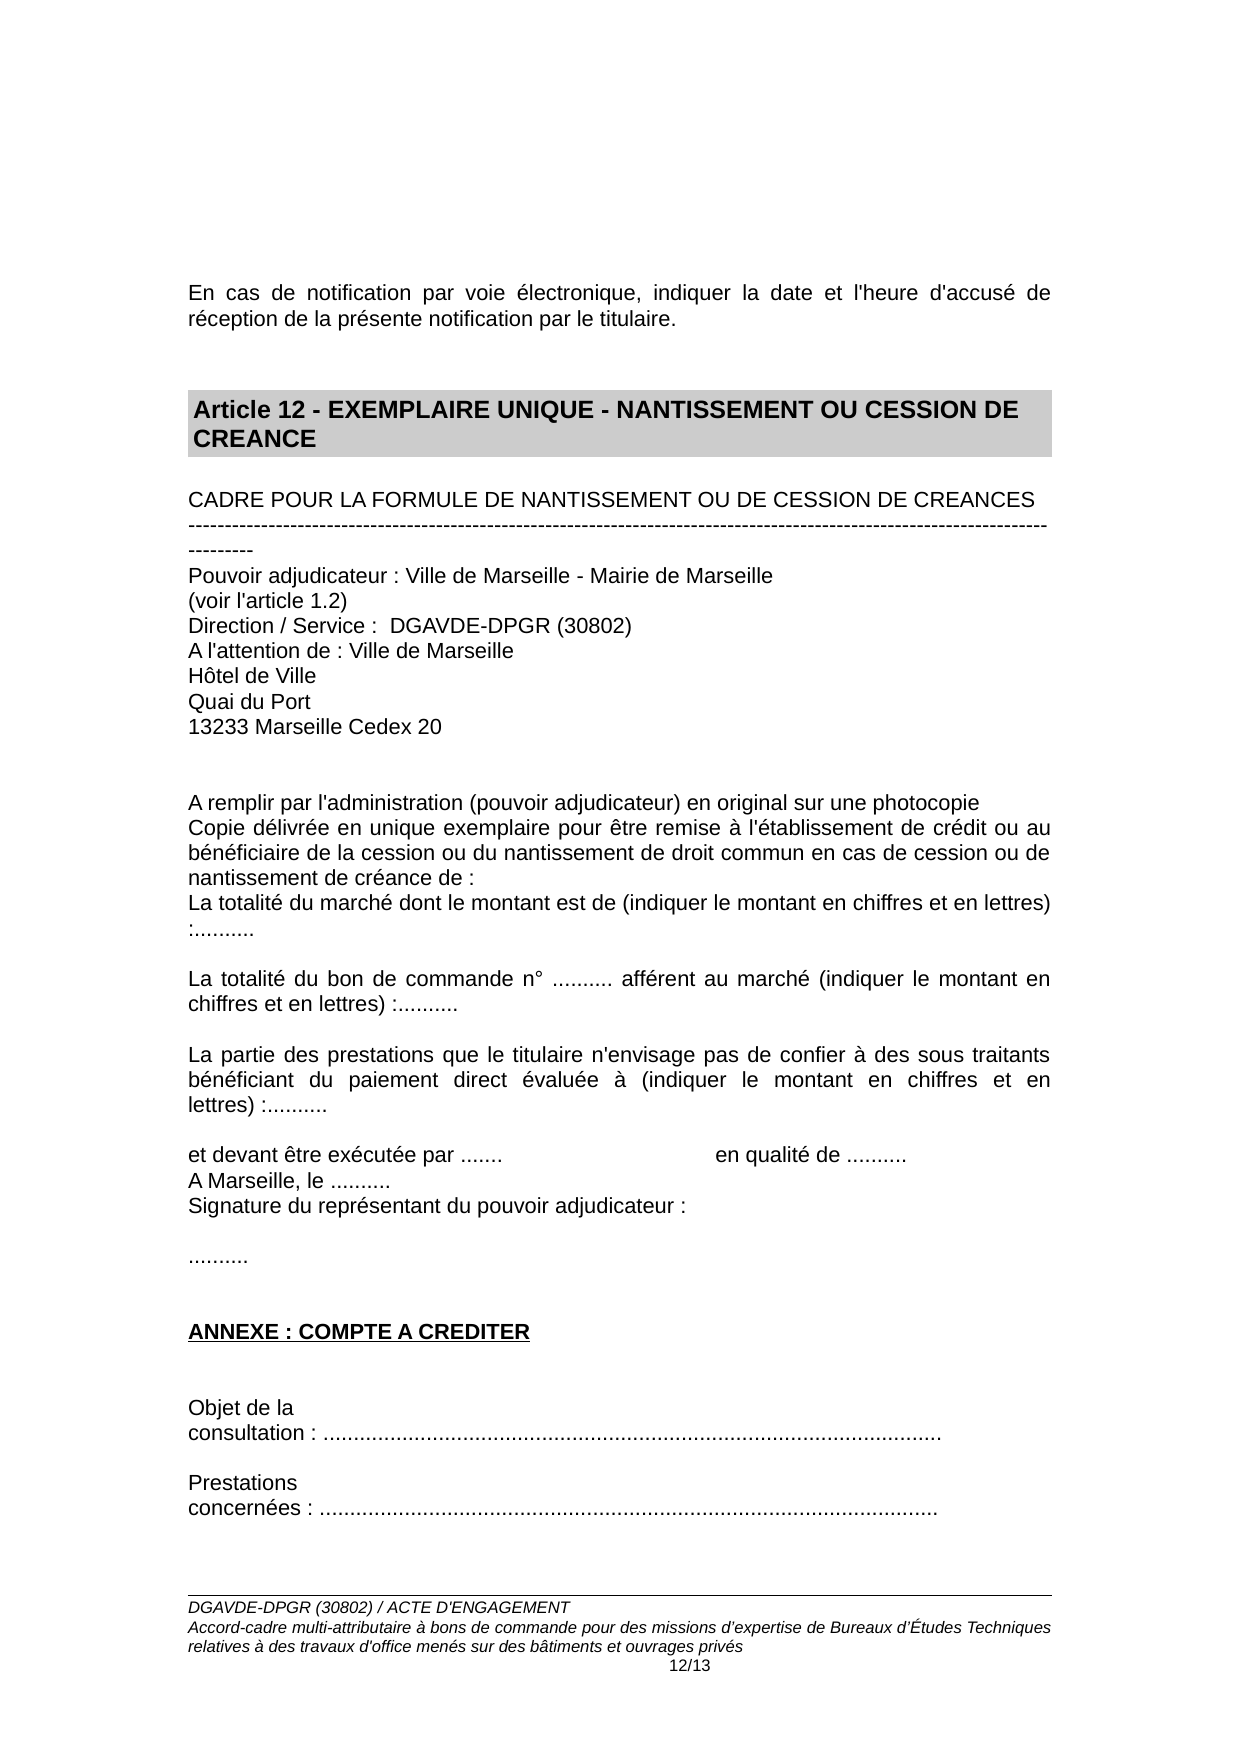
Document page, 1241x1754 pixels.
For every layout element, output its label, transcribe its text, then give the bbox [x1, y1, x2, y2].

subtitle EXEMPLAIRE UNIQUE - NANTISSEMENT OU CESSION DE CREANCE [190, 392, 1050, 455]
text .......... [188, 1243, 1052, 1268]
text Pouvoir adjudicateur : Ville de Marseille - Mairie de Marseille [188, 562, 1052, 588]
text et devant être exécutée par ....... en qualité de .......... [188, 1142, 1052, 1167]
text La partie des prestations que le titulaire n'envisage pas de confier à des sous traitants bénéficiant du paiement direct évaluée à (indiquer le montant en chiffres et en lettres) :.......... [188, 1041, 1052, 1117]
text Copie délivrée en unique exemplaire pour être remise à l'établissement de crédit ou au bénéficiaire de la cession ou du nantissement de droit commun en cas de cession ou de nantissement de créance de : [188, 814, 1052, 890]
text Prestations concernées : ...................................................................................................... [188, 1470, 1052, 1520]
text Signature du représentant du pouvoir adjudicateur : [188, 1193, 1052, 1218]
text A remplir par l'administration (pouvoir adjudicateur) en original sur une photocopie [188, 789, 1052, 814]
text A Marseille, le .......... [188, 1167, 1052, 1193]
text En cas de notification par voie électronique, indiquer la date et l'heure d'accusé de réception de la présente notification par le titulaire. [188, 280, 1052, 331]
text (voir l'article 1.2) [188, 588, 1052, 613]
text 13233 Marseille Cedex 20 [188, 714, 1052, 739]
text ANNEXE : COMPTE A CREDITER [188, 1319, 1052, 1344]
text A l'attention de : Ville de Marseille [188, 638, 1052, 663]
text La totalité du bon de commande n° .......... afférent au marché (indiquer le montant en chiffres et en lettres) :.......... [188, 966, 1052, 1016]
text Objet de la consultation : ...................................................................................................... [188, 1394, 1052, 1445]
text Quai du Port [188, 688, 1052, 714]
text Direction / Service : DGAVDE-DPGR (30802) [188, 613, 1052, 638]
text Hôtel de Ville [188, 663, 1052, 688]
text ------------------------------------------------------------------------------------------------------------------------------- [188, 512, 1052, 562]
text La totalité du marché dont le montant est de (indiquer le montant en chiffres et en lettres) :.......... [188, 890, 1052, 941]
text CADRE POUR LA FORMULE DE NANTISSEMENT OU DE CESSION DE CREANCES [188, 487, 1052, 512]
